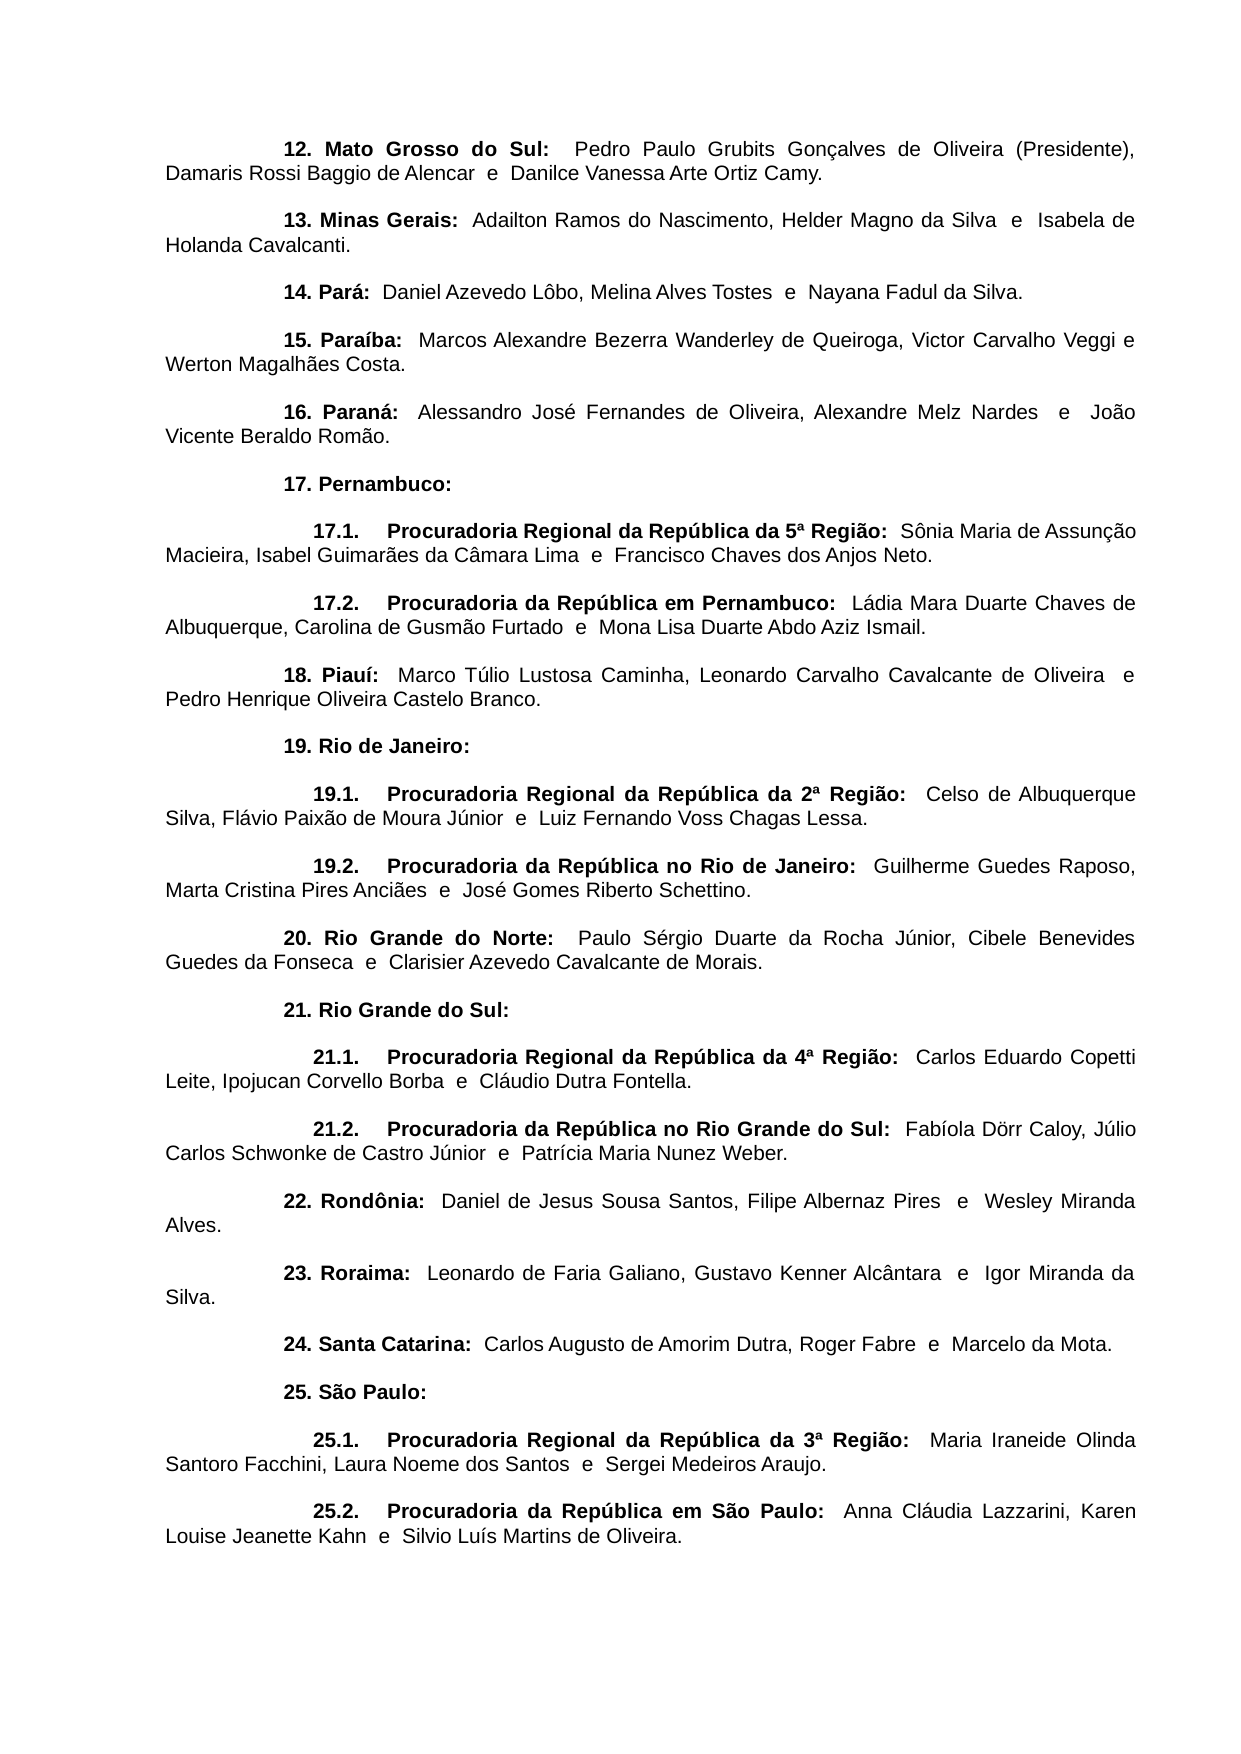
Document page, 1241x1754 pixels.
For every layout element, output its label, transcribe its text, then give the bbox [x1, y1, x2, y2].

text 17.2. Procuradoria da República em Pernambuco: Ládia Mara Duarte Chaves de Albuquerque, Carolina de Gusmão Furtado e Mona Lisa Duarte Abdo Aziz Ismail. [165, 591, 1136, 639]
text 12. Mato Grosso do Sul: Pedro Paulo Grubits Gonçalves de Oliveira (Presidente), Damaris Rossi Baggio de Alencar e Danilce Vanessa Arte Ortiz Camy. [165, 137, 1136, 185]
text 21.1. Procuradoria Regional da República da 4ª Região: Carlos Eduardo Copetti Leite, Ipojucan Corvello Borba e Cláudio Dutra Fontella. [165, 1045, 1136, 1093]
text 25.2. Procuradoria da República em São Paulo: Anna Cláudia Lazzarini, Karen Louise Jeanette Kahn e Silvio Luís Martins de Oliveira. [165, 1499, 1136, 1548]
text 19.1. Procuradoria Regional da República da 2ª Região: Celso de Albuquerque Silva, Flávio Paixão de Moura Júnior e Luiz Fernando Voss Chagas Lessa. [165, 782, 1136, 830]
text 25.1. Procuradoria Regional da República da 3ª Região: Maria Iraneide Olinda Santoro Facchini, Laura Noeme dos Santos e Sergei Medeiros Araujo. [165, 1428, 1136, 1476]
text 13. Minas Gerais: Adailton Ramos do Nascimento, Helder Magno da Silva e Isabela de Holanda Cavalcanti. [165, 208, 1136, 257]
text 18. Piauí: Marco Túlio Lustosa Caminha, Leonardo Carvalho Cavalcante de Oliveira e Pedro Henrique Oliveira Castelo Branco. [165, 663, 1136, 711]
text 15. Paraíba: Marcos Alexandre Bezerra Wanderley de Queiroga, Victor Carvalho Veggi e Werton Magalhães Costa. [165, 328, 1136, 376]
text 24. Santa Catarina: Carlos Augusto de Amorim Dutra, Roger Fabre e Marcelo da Mota. [165, 1332, 1136, 1356]
text 19. Rio de Janeiro: [165, 734, 1136, 758]
text 21.2. Procuradoria da República no Rio Grande do Sul: Fabíola Dörr Caloy, Júlio Carlos Schwonke de Castro Júnior e Patrícia Maria Nunez Weber. [165, 1117, 1136, 1165]
text 17.1. Procuradoria Regional da República da 5ª Região: Sônia Maria de Assunção Macieira, Isabel Guimarães da Câmara Lima e Francisco Chaves dos Anjos Neto. [165, 519, 1136, 567]
text 14. Pará: Daniel Azevedo Lôbo, Melina Alves Tostes e Nayana Fadul da Silva. [165, 280, 1136, 304]
text 20. Rio Grande do Norte: Paulo Sérgio Duarte da Rocha Júnior, Cibele Benevides Guedes da Fonseca e Clarisier Azevedo Cavalcante de Morais. [165, 926, 1136, 974]
text 23. Roraima: Leonardo de Faria Galiano, Gustavo Kenner Alcântara e Igor Miranda da Silva. [165, 1261, 1136, 1309]
text 19.2. Procuradoria da República no Rio de Janeiro: Guilherme Guedes Raposo, Marta Cristina Pires Anciães e José Gomes Riberto Schettino. [165, 854, 1136, 902]
text 16. Paraná: Alessandro José Fernandes de Oliveira, Alexandre Melz Nardes e João Vicente Beraldo Romão. [165, 400, 1136, 448]
text 17. Pernambuco: [165, 471, 1136, 496]
text 25. São Paulo: [165, 1380, 1136, 1404]
text 22. Rondônia: Daniel de Jesus Sousa Santos, Filipe Albernaz Pires e Wesley Miranda Alves. [165, 1189, 1136, 1237]
text 21. Rio Grande do Sul: [165, 997, 1136, 1022]
